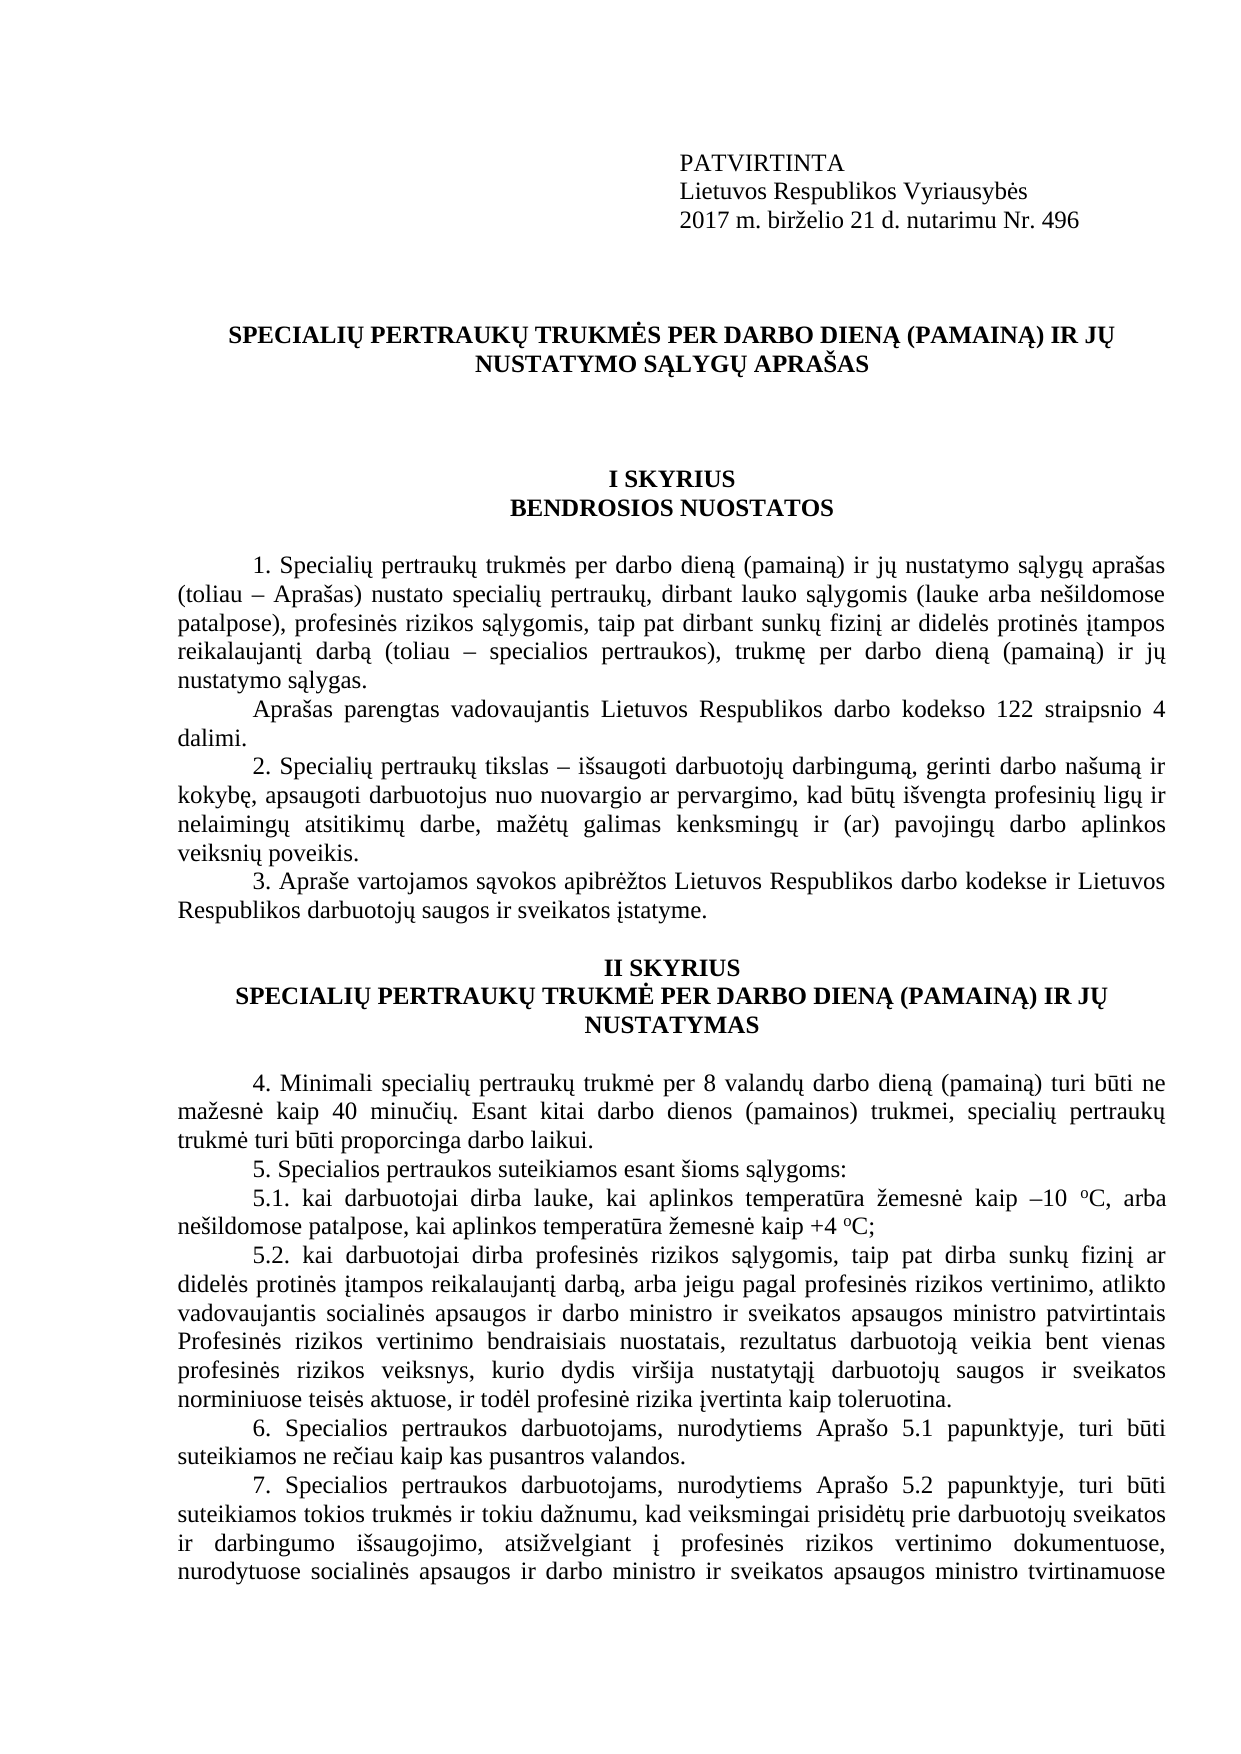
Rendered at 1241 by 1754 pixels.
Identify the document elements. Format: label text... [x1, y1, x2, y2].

text 2. Specialių pertraukų tikslas – išsaugoti darbuotojų darbingumą, gerinti darbo našumą ir kokybę, apsaugoti darbuotojus nuo nuovargio ar pervargimo, kad būtų išvengta profesinių ligų ir nelaimingų atsitikimų darbe, mažėtų galimas kenksmingų ir (ar) pavojingų darbo aplinkos veiksnių poveikis. [177, 751, 1167, 866]
text 5.2. kai darbuotojai dirba profesinės rizikos sąlygomis, taip pat dirba sunkų fizinį ar didelės protinės įtampos reikalaujantį darbą, arba jeigu pagal profesinės rizikos vertinimo, atlikto vadovaujantis socialinės apsaugos ir darbo ministro ir sveikatos apsaugos ministro patvirtintais Profesinės rizikos vertinimo bendraisiais nuostatais, rezultatus darbuotoją veikia bent vienas profesinės rizikos veiksnys, kurio dydis viršija nustatytąjį darbuotojų saugos ir sveikatos norminiuose teisės aktuose, ir todėl profesinė rizika įvertinta kaip toleruotina. [177, 1240, 1167, 1413]
text 3. Apraše vartojamos sąvokos apibrėžtos Lietuvos Respublikos darbo kodekse ir Lietuvos Respublikos darbuotojų saugos ir sveikatos įstatyme. [177, 866, 1167, 924]
text 4. Minimali specialių pertraukų trukmė per 8 valandų darbo dieną (pamainą) turi būti ne mažesnė kaip 40 minučių. Esant kitai darbo dienos (pamainos) trukmei, specialių pertraukų trukmė turi būti proporcinga darbo laikui. [177, 1068, 1167, 1154]
text PATVIRTINTA Lietuvos Respublikos Vyriausybės 2017 m. birželio 21 d. nutarimu Nr. 496 [679, 148, 1167, 234]
text Specialių pertraukų trukmĖS PER DARBO DIENĄ (PAMAINĄ) ir JŲ nustatymo sąlygŲ APRAŠAS [177, 320, 1167, 378]
text 5.1. kai darbuotojai dirba lauke, kai aplinkos temperatūra žemesnė kaip –10 oC, arba nešildomose patalpose, kai aplinkos temperatūra žemesnė kaip +4 oC; [177, 1183, 1167, 1240]
text SPECIALIŲ PERTRAUKŲ TRUKMĖ PER DARBO DIENĄ (PAMAINĄ) IR JŲ NUSTATYMAS [177, 981, 1167, 1039]
text 1. Specialių pertraukų trukmės per darbo dieną (pamainą) ir jų nustatymo sąlygų aprašas (toliau – Aprašas) nustato specialių pertraukų, dirbant lauko sąlygomis (lauke arba nešildomose patalpose), profesinės rizikos sąlygomis, taip pat dirbant sunkų fizinį ar didelės protinės įtampos reikalaujantį darbą (toliau – specialios pertraukos), trukmę per darbo dieną (pamainą) ir jų nustatymo sąlygas. [177, 550, 1167, 694]
text Aprašas parengtas vadovaujantis Lietuvos Respublikos darbo kodekso 122 straipsnio 4 dalimi. [177, 694, 1167, 751]
text BENDROSIOS NUOSTATOS [177, 493, 1167, 521]
text II SKYRIUS [177, 953, 1167, 981]
text 5. Specialios pertraukos suteikiamos esant šioms sąlygoms: [177, 1154, 1167, 1183]
text 6. Specialios pertraukos darbuotojams, nurodytiems Aprašo 5.1 papunktyje, turi būti suteikiamos ne rečiau kaip kas pusantros valandos. [177, 1413, 1167, 1470]
text 7. Specialios pertraukos darbuotojams, nurodytiems Aprašo 5.2 papunktyje, turi būti suteikiamos tokios trukmės ir tokiu dažnumu, kad veiksmingai prisidėtų prie darbuotojų sveikatos ir darbingumo išsaugojimo, atsižvelgiant į profesinės rizikos vertinimo dokumentuose, nurodytuose socialinės apsaugos ir darbo ministro ir sveikatos apsaugos ministro tvirtinamuose [177, 1470, 1167, 1585]
text i SKYRIUS [177, 464, 1167, 493]
